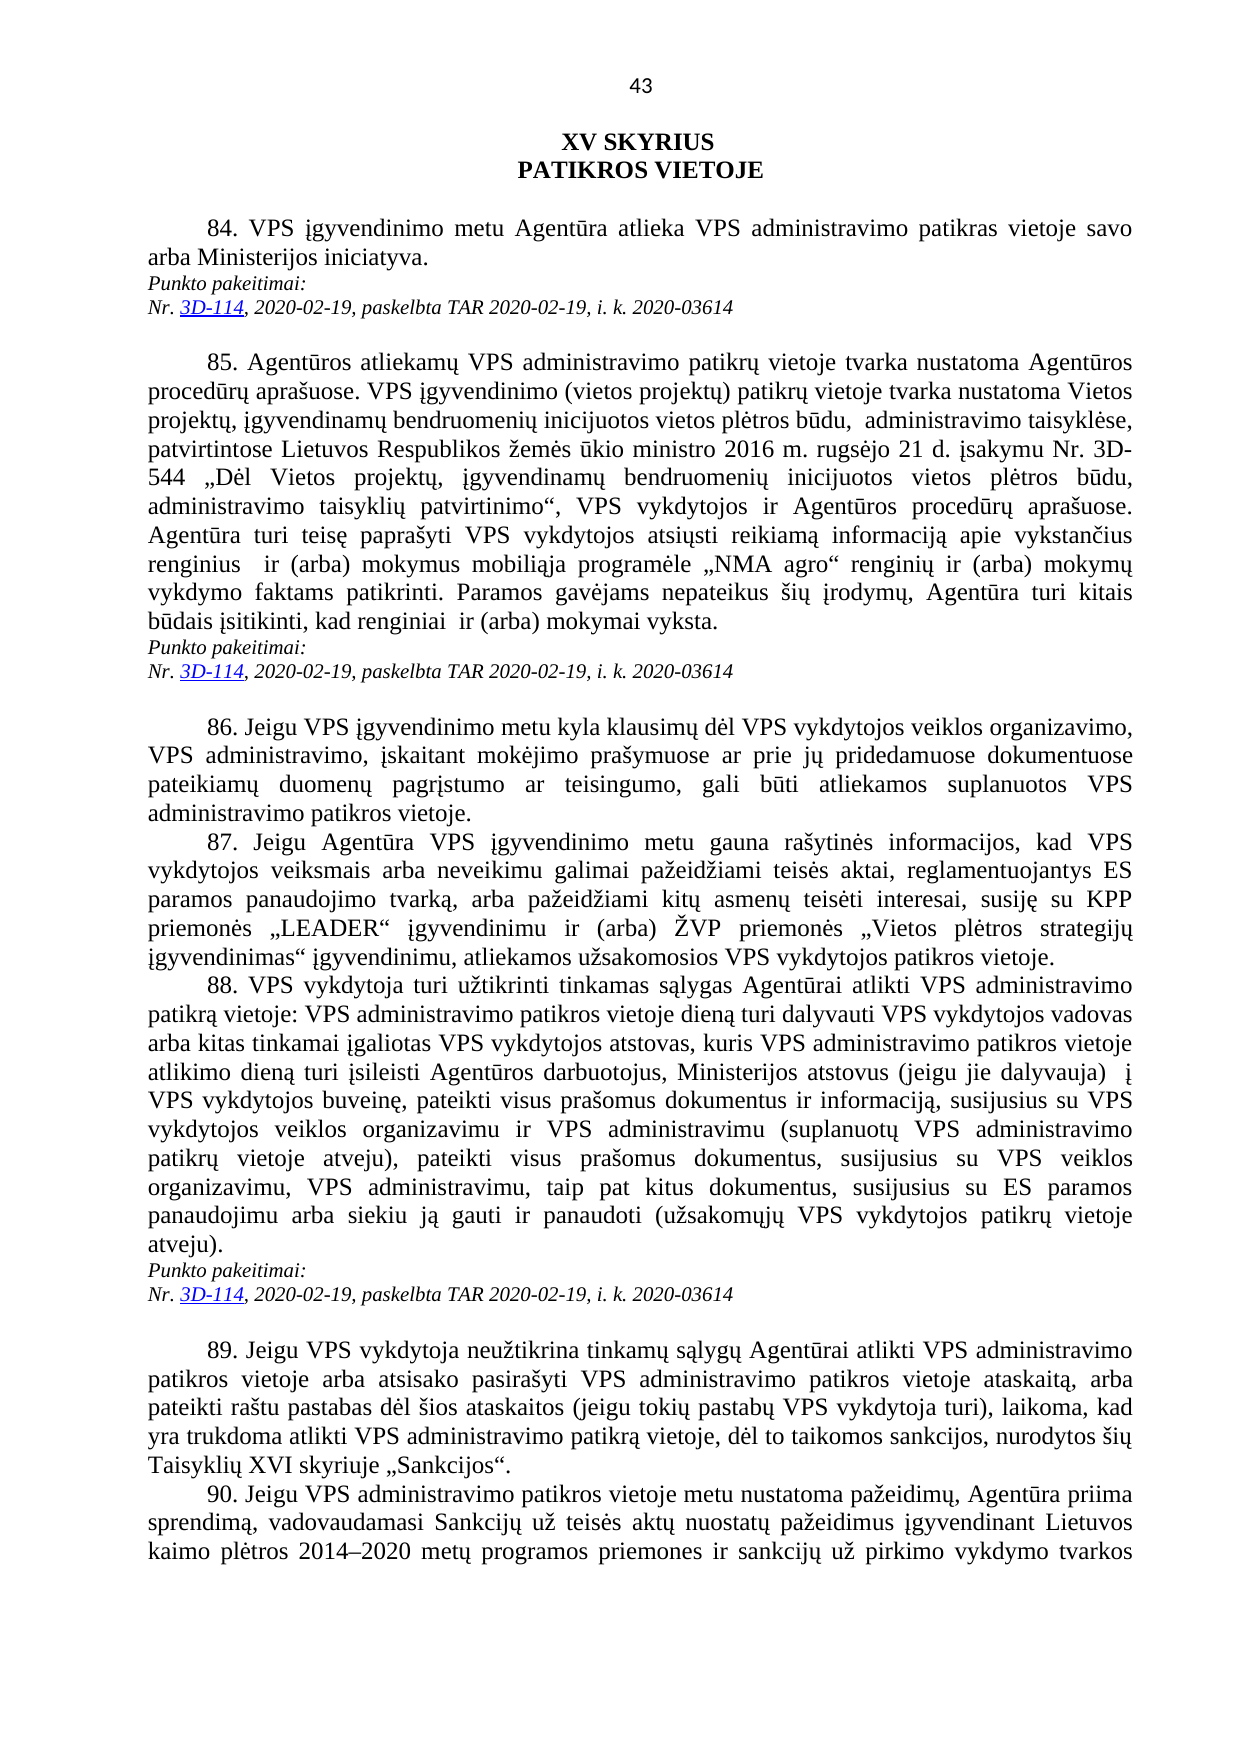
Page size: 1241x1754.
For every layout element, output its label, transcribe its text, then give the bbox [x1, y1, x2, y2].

text 90. Jeigu VPS administravimo patikros vietoje metu nustatoma pažeidimų, Agentūra priima sprendimą, vadovaudamasi Sankcijų už teisės aktų nuostatų pažeidimus įgyvendinant Lietuvos kaimo plėtros 2014–2020 metų programos priemones ir sankcijų už pirkimo vykdymo tvarkos [148, 1479, 1134, 1565]
text Nr. 3D-114, 2020-02-19, paskelbta TAR 2020-02-19, i. k. 2020-03614 [148, 659, 1134, 683]
text 89. Jeigu VPS vykdytoja neužtikrina tinkamų sąlygų Agentūrai atlikti VPS administravimo patikros vietoje arba atsisako pasirašyti VPS administravimo patikros vietoje ataskaitą, arba pateikti raštu pastabas dėl šios ataskaitos (jeigu tokių pastabų VPS vykdytoja turi), laikoma, kad yra trukdoma atlikti VPS administravimo patikrą vietoje, dėl to taikomos sankcijos, nurodytos šių Taisyklių XVI skyriuje „Sankcijos“. [148, 1335, 1134, 1479]
text Nr. 3D-114, 2020-02-19, paskelbta TAR 2020-02-19, i. k. 2020-03614 [148, 1282, 1134, 1306]
text Punkto pakeitimai: [148, 271, 1134, 295]
text 88. VPS vykdytoja turi užtikrinti tinkamas sąlygas Agentūrai atlikti VPS administravimo patikrą vietoje: VPS administravimo patikros vietoje dieną turi dalyvauti VPS vykdytojos vadovas arba kitas tinkamai įgaliotas VPS vykdytojos atstovas, kuris VPS administravimo patikros vietoje atlikimo dieną turi įsileisti Agentūros darbuotojus, Ministerijos atstovus (jeigu jie dalyvauja) į VPS vykdytojos buveinę, pateikti visus prašomus dokumentus ir informaciją, susijusius su VPS vykdytojos veiklos organizavimu ir VPS administravimu (suplanuotų VPS administravimo patikrų vietoje atveju), pateikti visus prašomus dokumentus, susijusius su VPS veiklos organizavimu, VPS administravimu, taip pat kitus dokumentus, susijusius su ES paramos panaudojimu arba siekiu ją gauti ir panaudoti (užsakomųjų VPS vykdytojos patikrų vietoje atveju). [148, 971, 1134, 1258]
text Punkto pakeitimai: [148, 635, 1134, 659]
text 85. Agentūros atliekamų VPS administravimo patikrų vietoje tvarka nustatoma Agentūros procedūrų aprašuose. VPS įgyvendinimo (vietos projektų) patikrų vietoje tvarka nustatoma Vietos projektų, įgyvendinamų bendruomenių inicijuotos vietos plėtros būdu, administravimo taisyklėse, patvirtintose Lietuvos Respublikos žemės ūkio ministro 2016 m. rugsėjo 21 d. įsakymu Nr. 3D-544 „Dėl Vietos projektų, įgyvendinamų bendruomenių inicijuotos vietos plėtros būdu, administravimo taisyklių patvirtinimo“, VPS vykdytojos ir Agentūros procedūrų aprašuose. Agentūra turi teisę paprašyti VPS vykdytojos atsiųsti reikiamą informaciją apie vykstančius renginius ir (arba) mokymus mobiliąja programėle „NMA agro“ renginių ir (arba) mokymų vykdymo faktams patikrinti. Paramos gavėjams nepateikus šių įrodymų, Agentūra turi kitais būdais įsitikinti, kad renginiai ir (arba) mokymai vyksta. [148, 347, 1134, 635]
text 87. Jeigu Agentūra VPS įgyvendinimo metu gauna rašytinės informacijos, kad VPS vykdytojos veiksmais arba neveikimu galimai pažeidžiami teisės aktai, reglamentuojantys ES paramos panaudojimo tvarką, arba pažeidžiami kitų asmenų teisėti interesai, susiję su KPP priemonės „LEADER“ įgyvendinimu ir (arba) ŽVP priemonės „Vietos plėtros strategijų įgyvendinimas“ įgyvendinimu, atliekamos užsakomosios VPS vykdytojos patikros vietoje. [148, 827, 1134, 971]
text 84. VPS įgyvendinimo metu Agentūra atlieka VPS administravimo patikras vietoje savo arba Ministerijos iniciatyva. [148, 213, 1134, 271]
text PATIKROS VIETOJE [148, 156, 1134, 184]
text 86. Jeigu VPS įgyvendinimo metu kyla klausimų dėl VPS vykdytojos veiklos organizavimo, VPS administravimo, įskaitant mokėjimo prašymuose ar prie jų pridedamuose dokumentuose pateikiamų duomenų pagrįstumo ar teisingumo, gali būti atliekamos suplanuotos VPS administravimo patikros vietoje. [148, 712, 1134, 827]
text XV SKYRIUS [148, 127, 1134, 156]
text Punkto pakeitimai: [148, 1258, 1134, 1282]
text Nr. 3D-114, 2020-02-19, paskelbta TAR 2020-02-19, i. k. 2020-03614 [148, 295, 1134, 319]
